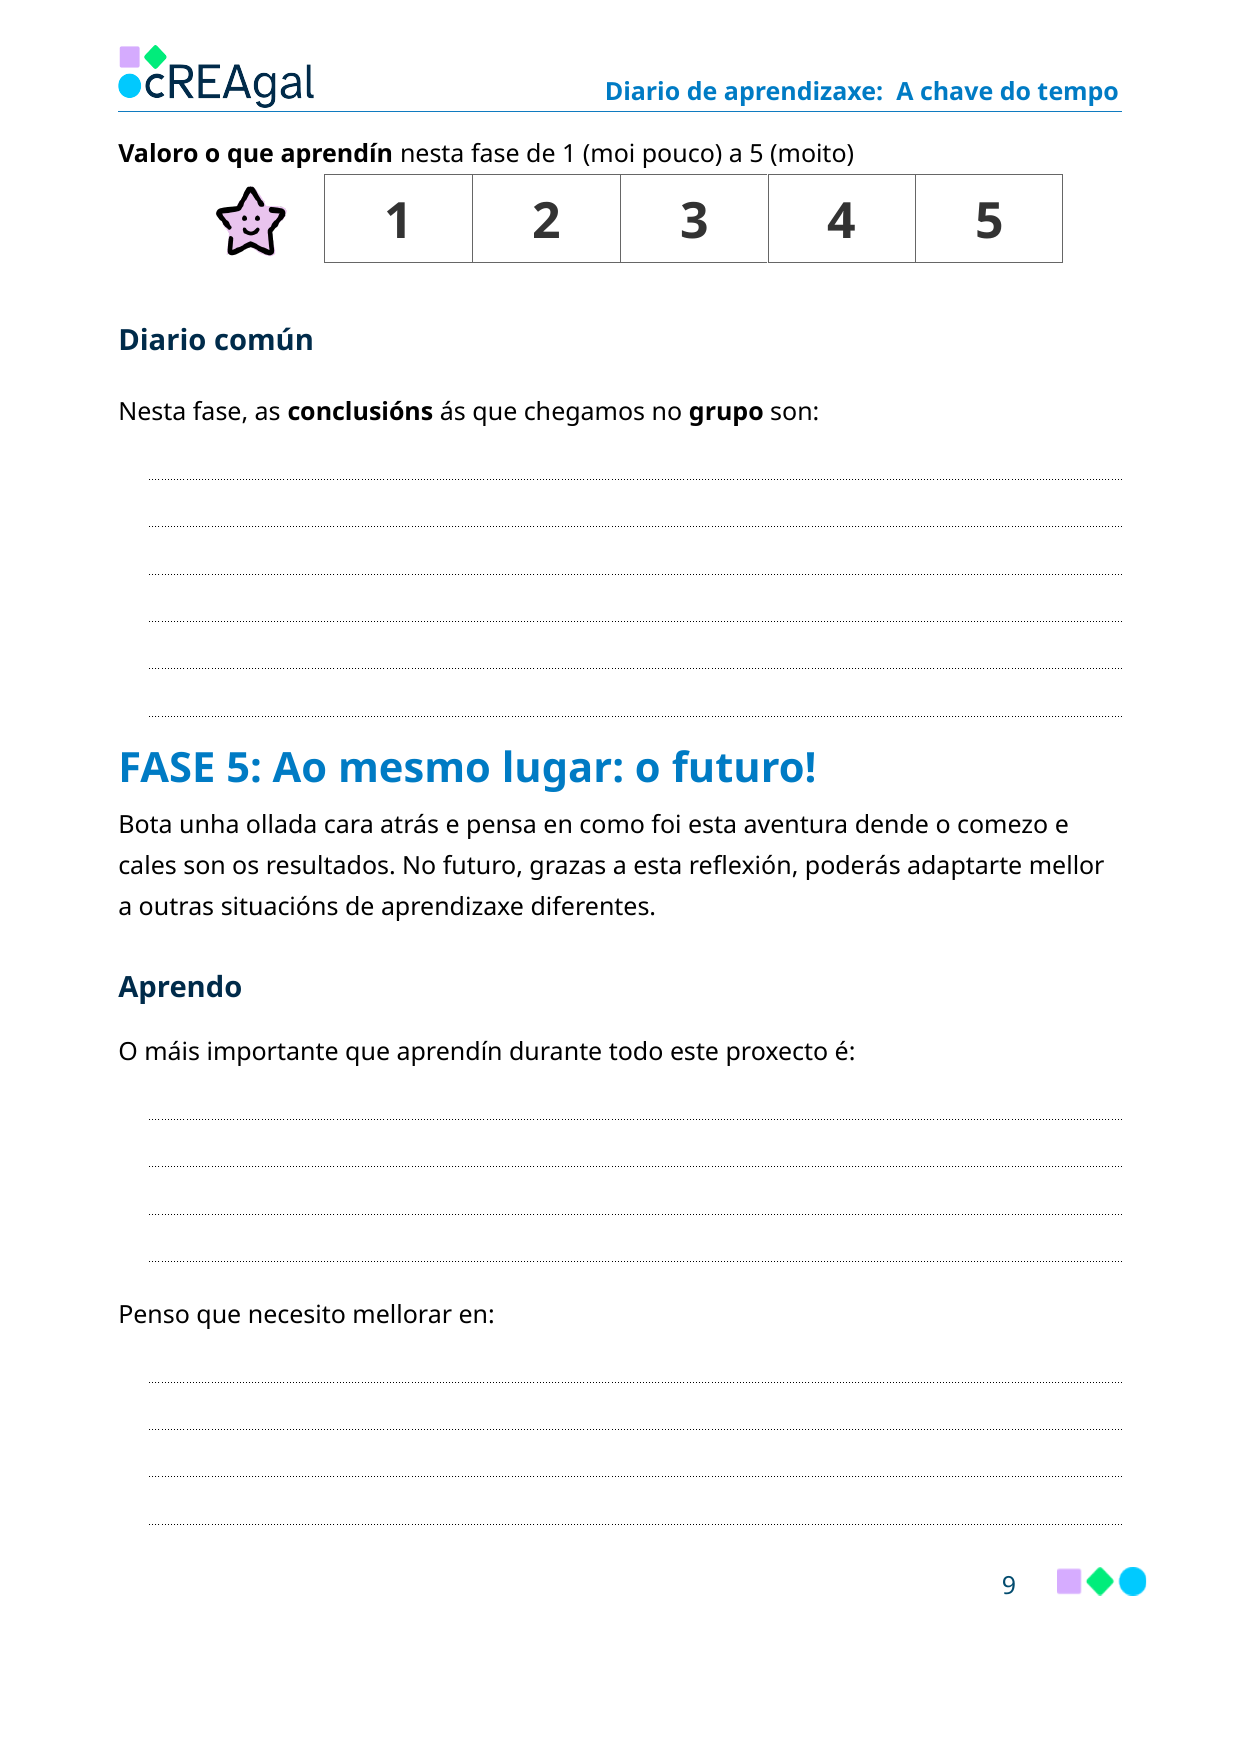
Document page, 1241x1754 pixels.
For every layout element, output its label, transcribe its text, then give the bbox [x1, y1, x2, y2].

subtitle Aprendo [118, 966, 1122, 1006]
picture [1057, 1567, 1130, 1596]
text O máis importante que aprendín durante todo este proxecto é: [118, 1034, 1122, 1068]
text Valoro o que aprendín nesta fase de 1 (moi pouco) a 5 (moito) [118, 135, 1122, 169]
table_cell [148, 480, 1122, 527]
table_header 2 [473, 175, 620, 262]
picture [118, 45, 314, 108]
table_header [177, 174, 324, 263]
table_cell [148, 669, 1122, 717]
table_header [148, 433, 1122, 480]
table_header [148, 1336, 1122, 1383]
text Nesta fase, as conclusións ás que chegamos no grupo son: [118, 394, 1122, 428]
table_header 4 [769, 175, 915, 262]
table_header 3 [621, 175, 767, 262]
table_cell [148, 1383, 1122, 1430]
table_cell [148, 1120, 1122, 1167]
table_cell [148, 622, 1122, 669]
table_cell [148, 528, 1122, 575]
picture [1137, 1567, 1147, 1578]
table_cell [148, 575, 1122, 622]
subtitle Diario común [118, 319, 1122, 359]
table_cell [148, 1168, 1122, 1215]
text Bota unha ollada cara atrás e pensa en como foi esta aventura dende o comezo e cales son os resultados. No futuro, grazas a esta reflexión, poderás adaptarte mellor a outras situacións de aprendizaxe diferentes. [118, 807, 1122, 922]
table_header 5 [916, 175, 1062, 262]
table_header 1 [325, 175, 472, 262]
table_cell [148, 1215, 1122, 1262]
subtitle FASE 5: Ao mesmo lugar: o futuro! [118, 737, 1122, 794]
picture [208, 180, 293, 261]
table_header [148, 1073, 1122, 1120]
text Penso que necesito mellorar en: [118, 1296, 1122, 1330]
picture [1136, 1584, 1147, 1596]
table_cell [148, 1478, 1122, 1525]
table_cell [148, 1430, 1122, 1477]
